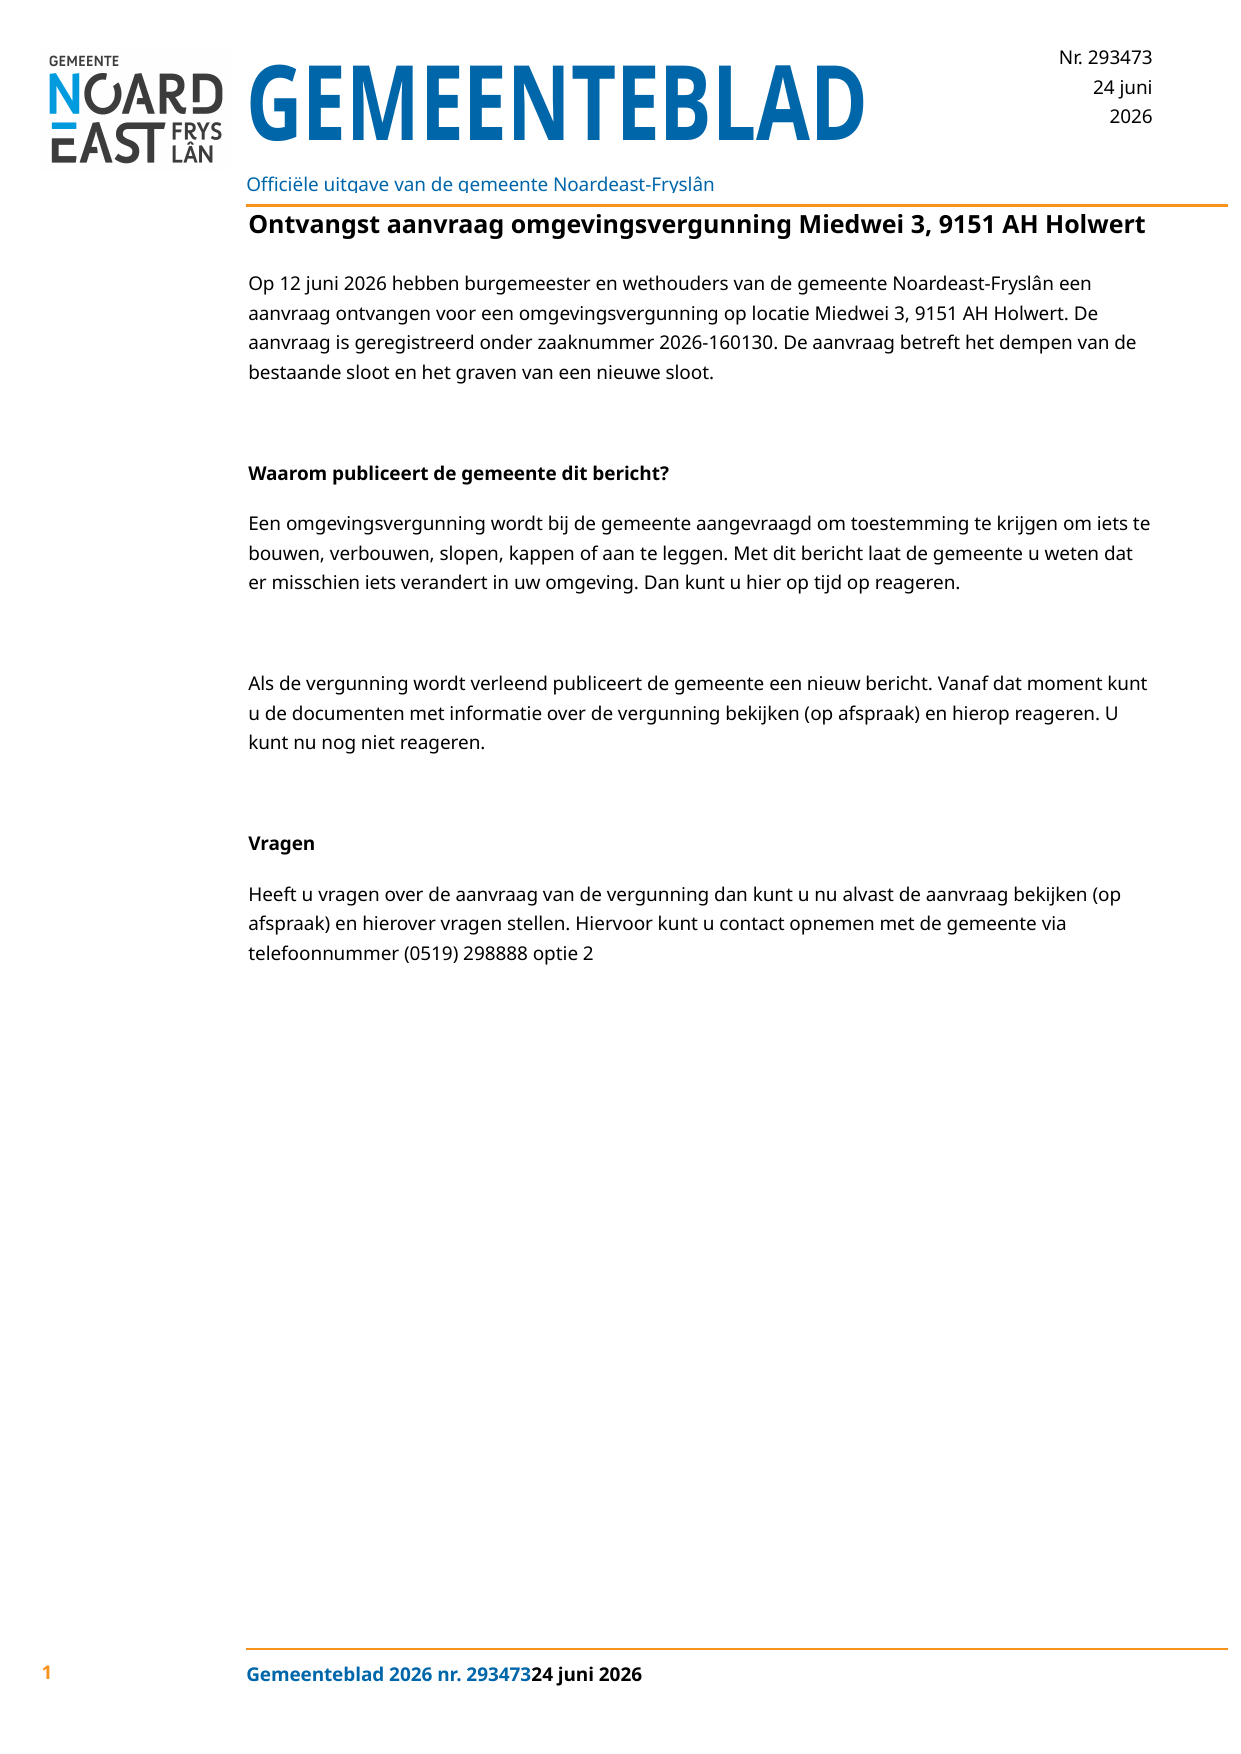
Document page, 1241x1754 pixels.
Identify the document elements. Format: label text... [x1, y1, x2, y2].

text Waarom publiceert de gemeente dit bericht? [248, 460, 1152, 486]
text Heeft u vragen over de aanvraag van de vergunning dan kunt u nu alvast de aanvraag bekijken (op afspraak) en hierover vragen stellen. Hiervoor kunt u contact opnemen met de gemeente via telefoonnummer (0519) 298888 optie 2 [248, 881, 1152, 966]
picture [41, 47, 231, 172]
text Een omgevingsvergunning wordt bij de gemeente aangevraagd om toestemming te krijgen om iets te bouwen, verbouwen, slopen, kappen of aan te leggen. Met dit bericht laat de gemeente u weten dat er misschien iets verandert in uw omgeving. Dan kunt u hier op tijd op reageren. [248, 510, 1152, 595]
text Ontvangst aanvraag omgevingsvergunning Miedwei 3, 9151 AH Holwert [248, 207, 1152, 241]
text Als de vergunning wordt verleend publiceert de gemeente een nieuw bericht. Vanaf dat moment kunt u de documenten met informatie over de vergunning bekijken (op afspraak) en hierop reageren. U kunt nu nog niet reageren. [248, 670, 1152, 755]
text Op 12 juni 2026 hebben burgemeester en wethouders van de gemeente Noardeast-Fryslân een aanvraag ontvangen voor een omgevingsvergunning op locatie Miedwei 3, 9151 AH Holwert. De aanvraag is geregistreerd onder zaaknummer 2026-160130. De aanvraag betreft het dempen van de bestaande sloot en het graven van een nieuwe sloot. [248, 270, 1152, 385]
text Vragen [248, 830, 1152, 856]
